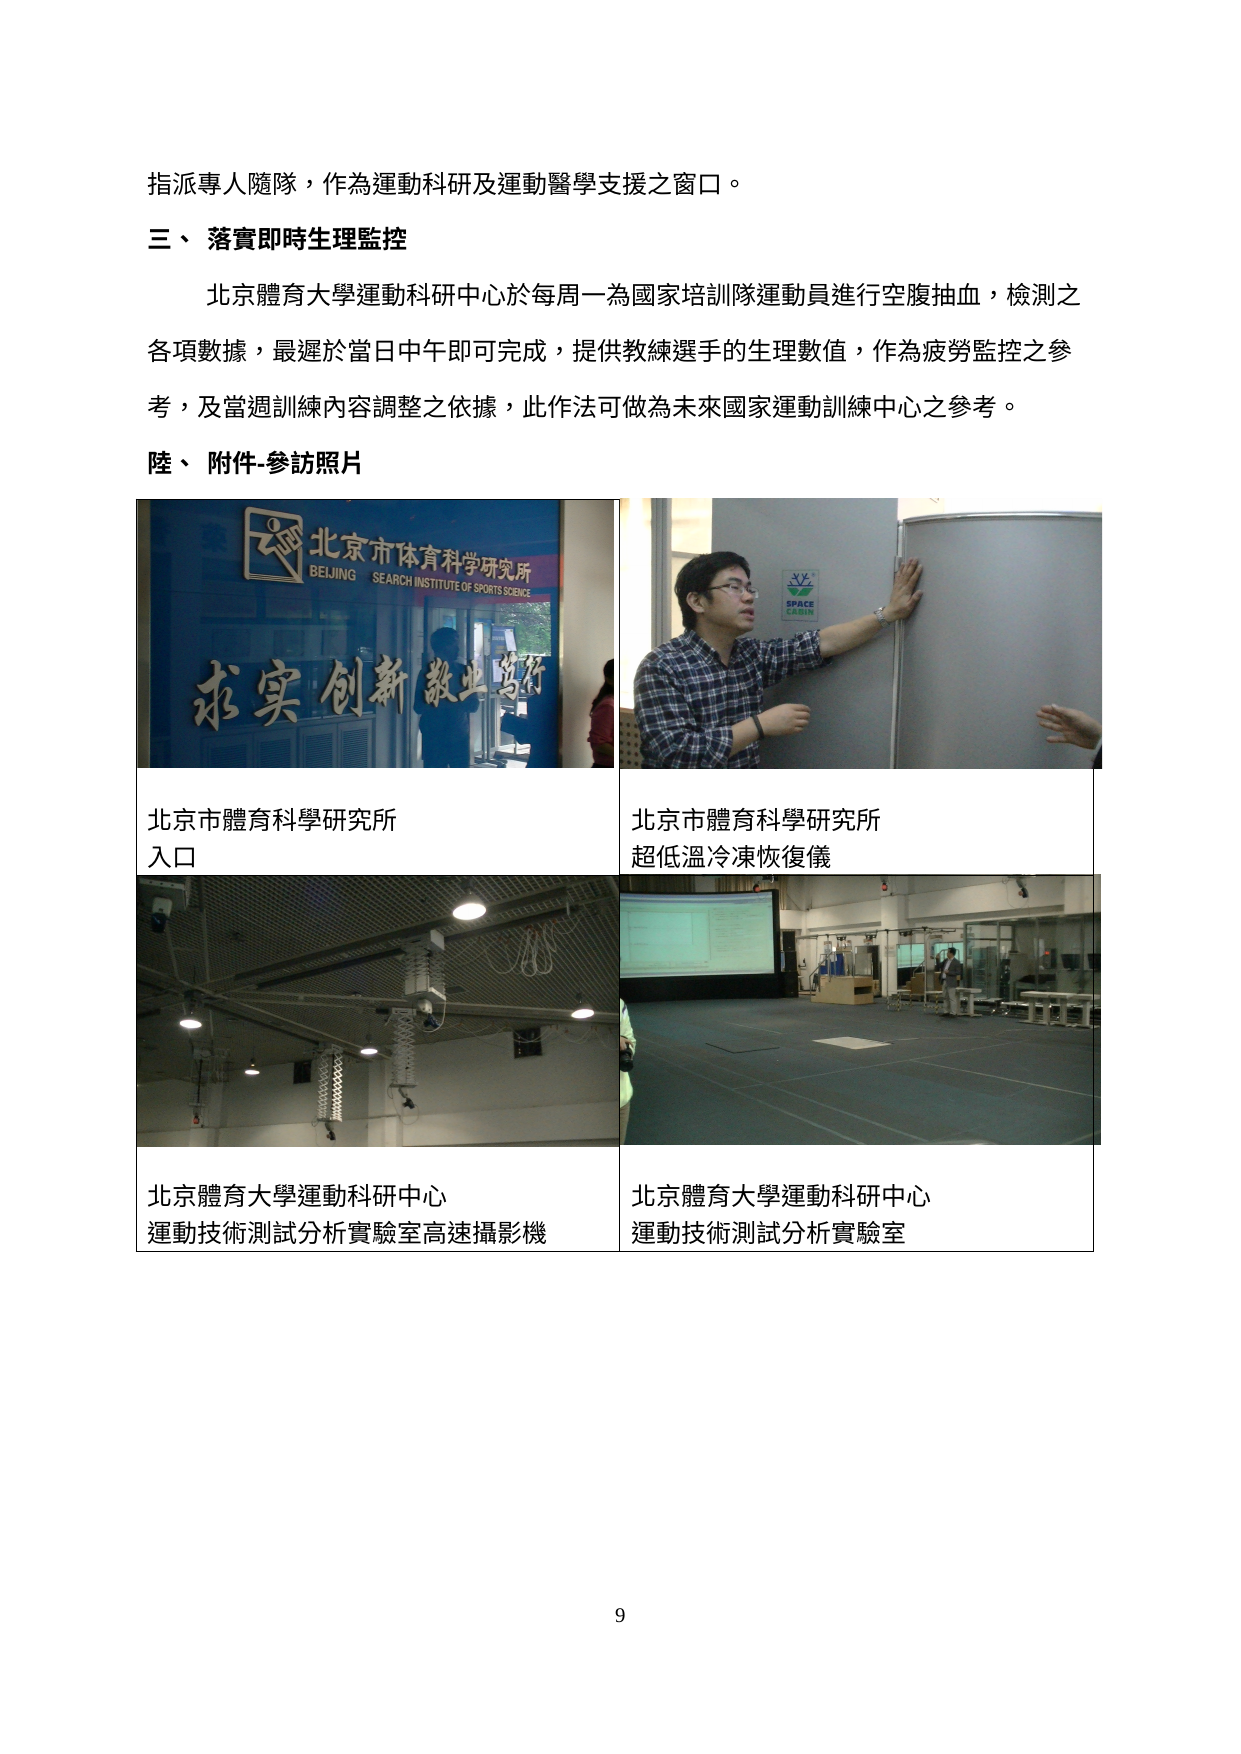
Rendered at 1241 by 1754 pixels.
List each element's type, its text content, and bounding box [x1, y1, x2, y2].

subtitle 附件-參訪照片 [148, 443, 1092, 480]
picture [137, 500, 614, 768]
picture [620, 876, 1093, 1147]
picture [1094, 874, 1101, 1147]
picture [619, 498, 1103, 769]
table_cell 北京體育大學運動科研中心 運動技術測試分析實驗室高速攝影機 [137, 1148, 619, 1251]
picture [137, 876, 619, 1148]
table_header 北京市體育科學研究所 入口 [137, 500, 619, 874]
subtitle 落實即時生理監控 [148, 219, 1092, 257]
table_cell 北京體育大學運動科研中心 運動技術測試分析實驗室 [620, 1147, 1093, 1251]
text 北京體育大學運動科研中心於每周一為國家培訓隊運動員進行空腹抽血，檢測之各項數據，最遲於當日中午即可完成，提供教練選手的生理數值，作為疲勞監控之參考，及當週訓練內容調整之依據，此作法可做為未來國家運動訓練中心之參考。 [148, 275, 1092, 425]
table_header 北京市體育科學研究所 超低溫冷凍恢復儀 [620, 769, 1093, 874]
text 不僅中國大陸之運動科研支援依此模式，世界體育強國像澳洲或日本也依此模式，未來國家運動訓練中心法人化後，人力充裕後，應以現有團隊式運動科研模式為基礎，指派專人隨隊，作為運動科研及運動醫學支援之窗口。 [148, 163, 1092, 201]
